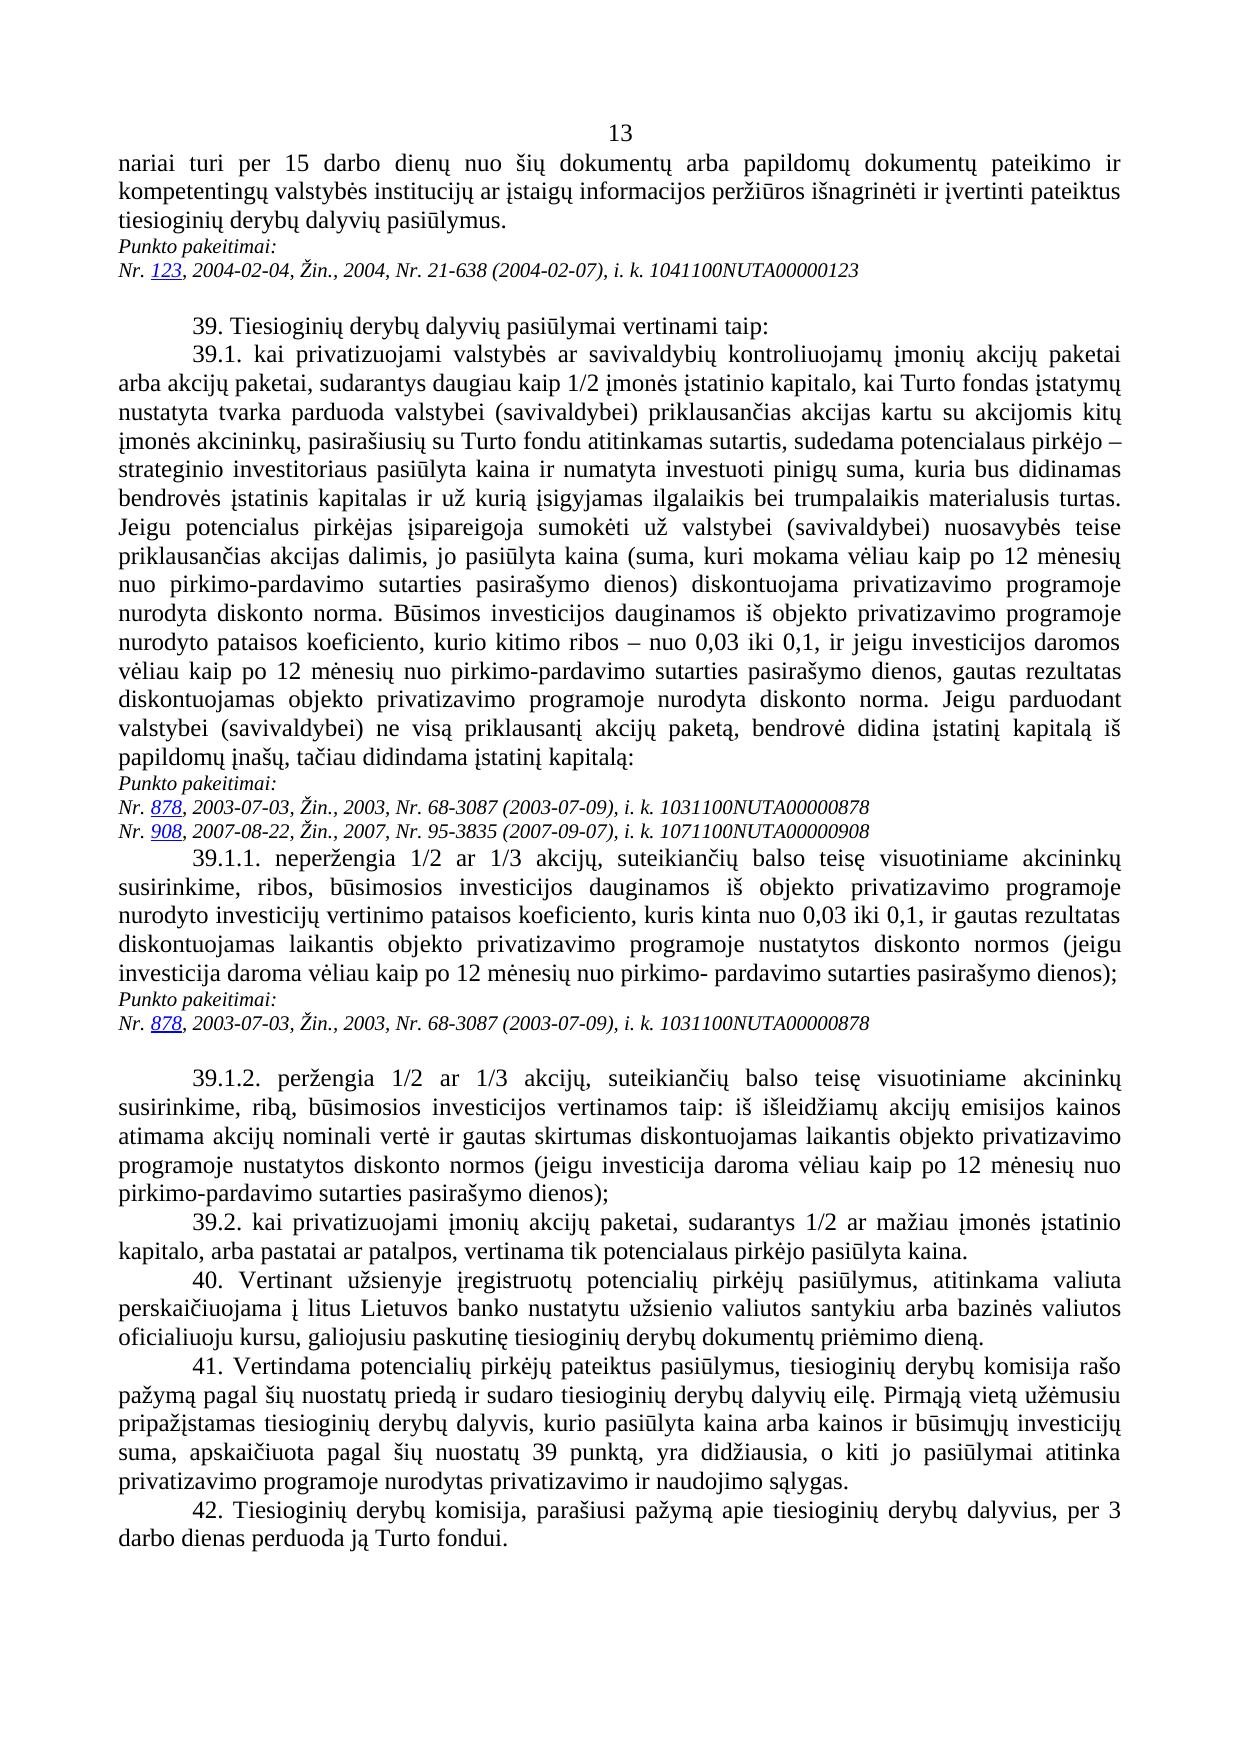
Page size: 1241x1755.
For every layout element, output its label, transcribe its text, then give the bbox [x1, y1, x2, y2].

text 39.1. kai privatizuojami valstybės ar savivaldybių kontroliuojamų įmonių akcijų paketai arba akcijų paketai, sudarantys daugiau kaip 1/2 įmonės įstatinio kapitalo, kai Turto fondas įstatymų nustatyta tvarka parduoda valstybei (savivaldybei) priklausančias akcijas kartu su akcijomis kitų įmonės akcininkų, pasirašiusių su Turto fondu atitinkamas sutartis, sudedama potencialaus pirkėjo – strateginio investitoriaus pasiūlyta kaina ir numatyta investuoti pinigų suma, kuria bus didinamas bendrovės įstatinis kapitalas ir už kurią įsigyjamas ilgalaikis bei trumpalaikis materialusis turtas. Jeigu potencialus pirkėjas įsipareigoja sumokėti už valstybei (savivaldybei) nuosavybės teise priklausančias akcijas dalimis, jo pasiūlyta kaina (suma, kuri mokama vėliau kaip po 12 mėnesių nuo pirkimo-pardavimo sutarties pasirašymo dienos) diskontuojama privatizavimo programoje nurodyta diskonto norma. Būsimos investicijos dauginamos iš objekto privatizavimo programoje nurodyto pataisos koeficiento, kurio kitimo ribos – nuo 0,03 iki 0,1, ir jeigu investicijos daromos vėliau kaip po 12 mėnesių nuo pirkimo-pardavimo sutarties pasirašymo dienos, gautas rezultatas diskontuojamas objekto privatizavimo programoje nurodyta diskonto norma. Jeigu parduodant valstybei (savivaldybei) ne visą priklausantį akcijų paketą, bendrovė didina įstatinį kapitalą iš papildomų įnašų, tačiau didindama įstatinį kapitalą: [118, 339, 1122, 771]
text Nr. 878, 2003-07-03, Žin., 2003, Nr. 68-3087 (2003-07-09), i. k. 1031100NUTA00000878 [118, 1011, 1122, 1035]
text Punkto pakeitimai: [118, 771, 1122, 795]
text Punkto pakeitimai: [118, 987, 1122, 1011]
text 42. Tiesioginių derybų komisija, parašiusi pažymą apie tiesioginių derybų dalyvius, per 3 darbo dienas perduoda ją Turto fondui. [118, 1495, 1122, 1552]
text Nr. 878, 2003-07-03, Žin., 2003, Nr. 68-3087 (2003-07-09), i. k. 1031100NUTA00000878 [118, 795, 1122, 819]
text 39. Tiesioginių derybų dalyvių pasiūlymai vertinami taip: [118, 311, 1122, 339]
text 39.1.2. peržengia 1/2 ar 1/3 akcijų, suteikiančių balso teisę visuotiniame akcininkų susirinkime, ribą, būsimosios investicijos vertinamos taip: iš išleidžiamų akcijų emisijos kainos atimama akcijų nominali vertė ir gautas skirtumas diskontuojamas laikantis objekto privatizavimo programoje nustatytos diskonto normos (jeigu investicija daroma vėliau kaip po 12 mėnesių nuo pirkimo-pardavimo sutarties pasirašymo dienos); [118, 1063, 1122, 1207]
text Nr. 123, 2004-02-04, Žin., 2004, Nr. 21-638 (2004-02-07), i. k. 1041100NUTA00000123 [118, 258, 1122, 282]
text 40. Vertinant užsienyje įregistruotų potencialių pirkėjų pasiūlymus, atitinkama valiuta perskaičiuojama į litus Lietuvos banko nustatytu užsienio valiutos santykiu arba bazinės valiutos oficialiuoju kursu, galiojusiu paskutinę tiesioginių derybų dokumentų priėmimo dieną. [118, 1265, 1122, 1351]
text Punkto pakeitimai: [118, 234, 1122, 258]
text 39.2. kai privatizuojami įmonių akcijų paketai, sudarantys 1/2 ar mažiau įmonės įstatinio kapitalo, arba pastatai ar patalpos, vertinama tik potencialaus pirkėjo pasiūlyta kaina. [118, 1207, 1122, 1265]
text 41. Vertindama potencialių pirkėjų pateiktus pasiūlymus, tiesioginių derybų komisija rašo pažymą pagal šių nuostatų priedą ir sudaro tiesioginių derybų dalyvių eilę. Pirmąją vietą užėmusiu pripažįstamas tiesioginių derybų dalyvis, kurio pasiūlyta kaina arba kainos ir būsimųjų investicijų suma, apskaičiuota pagal šių nuostatų 39 punktą, yra didžiausia, o kiti jo pasiūlymai atitinka privatizavimo programoje nurodytas privatizavimo ir naudojimo sąlygas. [118, 1351, 1122, 1495]
text nariai turi per 15 darbo dienų nuo šių dokumentų arba papildomų dokumentų pateikimo ir kompetentingų valstybės institucijų ar įstaigų informacijos peržiūros išnagrinėti ir įvertinti pateiktus tiesioginių derybų dalyvių pasiūlymus. [118, 148, 1122, 234]
text 39.1.1. neperžengia 1/2 ar 1/3 akcijų, suteikiančių balso teisę visuotiniame akcininkų susirinkime, ribos, būsimosios investicijos dauginamos iš objekto privatizavimo programoje nurodyto investicijų vertinimo pataisos koeficiento, kuris kinta nuo 0,03 iki 0,1, ir gautas rezultatas diskontuojamas laikantis objekto privatizavimo programoje nustatytos diskonto normos (jeigu investicija daroma vėliau kaip po 12 mėnesių nuo pirkimo- pardavimo sutarties pasirašymo dienos); [118, 843, 1122, 987]
text Nr. 908, 2007-08-22, Žin., 2007, Nr. 95-3835 (2007-09-07), i. k. 1071100NUTA00000908 [118, 819, 1122, 843]
